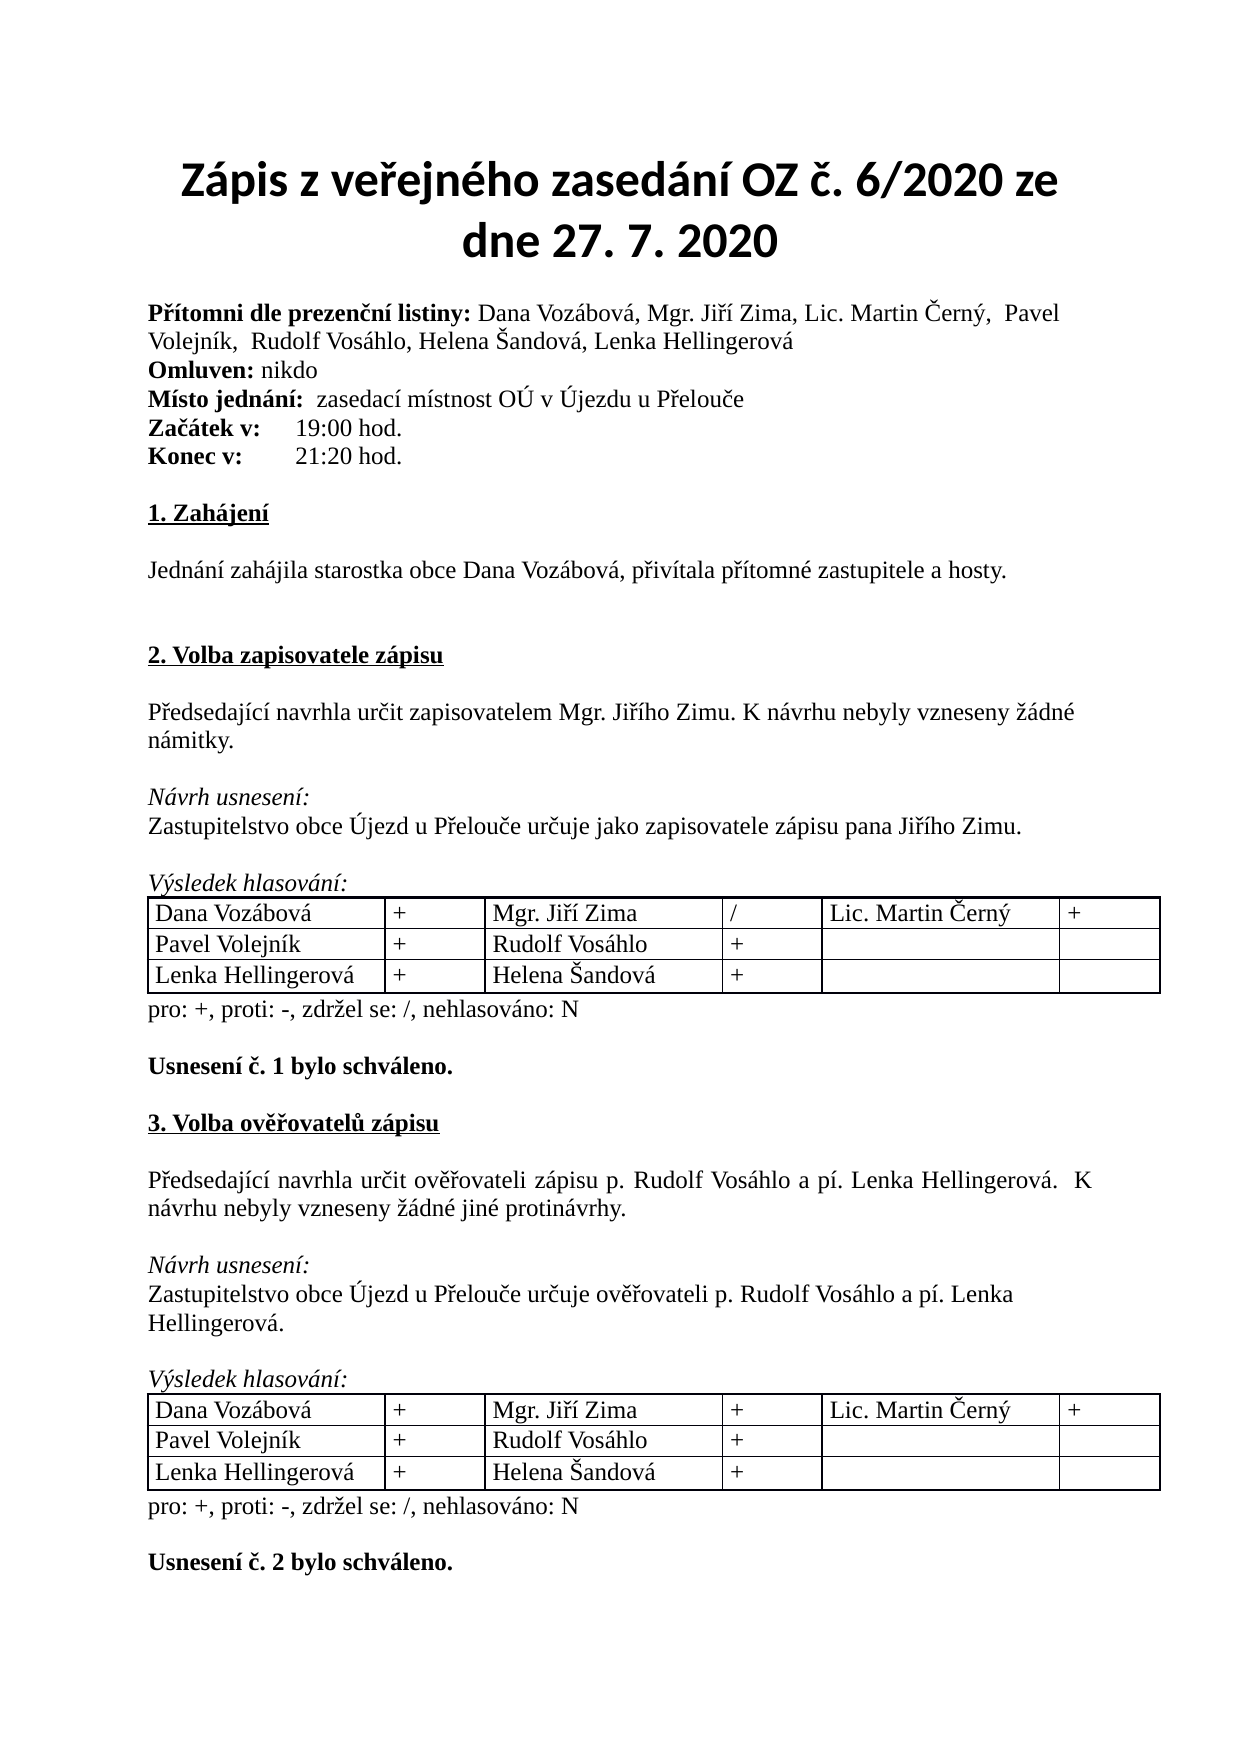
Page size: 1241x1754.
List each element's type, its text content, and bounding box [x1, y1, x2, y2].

table_cell + [723, 1457, 821, 1489]
table_cell [1060, 1457, 1159, 1489]
text 3. Volba ověřovatelů zápisu [148, 1108, 1093, 1137]
text 2. Volba zapisovatele zápisu [148, 640, 1093, 668]
table_cell + [386, 929, 484, 959]
text Omluven: nikdo [148, 355, 1093, 384]
text Jednání zahájila starostka obce Dana Vozábová, přivítala přítomné zastupitele a hosty. [148, 555, 1093, 584]
table_header + [386, 899, 484, 928]
table_cell + [723, 960, 821, 992]
table_header + [386, 1395, 484, 1424]
text Usnesení č. 2 bylo schváleno. [148, 1547, 1093, 1576]
table_header + [1060, 899, 1159, 928]
text Návrh usnesení: [148, 782, 1093, 811]
text Zápis z veřejného zasedání OZ č. 6/2020 ze dne 27. 7. 2020 [148, 148, 1093, 270]
table_cell Helena Šandová [486, 1457, 722, 1489]
table_cell Pavel Volejník [149, 1426, 384, 1456]
table_cell + [386, 1426, 484, 1456]
table_cell + [386, 960, 484, 992]
table_cell [1060, 1426, 1159, 1456]
table_header Dana Vozábová [149, 1395, 384, 1424]
table_cell Helena Šandová [486, 960, 722, 992]
text Předsedající navrhla určit ověřovateli zápisu p. Rudolf Vosáhlo a pí. Lenka Hellingerová. K návrhu nebyly vzneseny žádné jiné protinávrhy. [148, 1165, 1093, 1222]
table_cell [823, 929, 1059, 959]
table_cell [1060, 960, 1159, 992]
text Výsledek hlasování: [148, 868, 1093, 896]
table_cell + [386, 1457, 484, 1489]
table_header Mgr. Jiří Zima [486, 899, 722, 928]
table_cell + [723, 929, 821, 959]
text Přítomni dle prezenční listiny: Dana Vozábová, Mgr. Jiří Zima, Lic. Martin Černý, Pavel Volejník, Rudolf Vosáhlo, Helena Šandová, Lenka Hellingerová [148, 298, 1093, 355]
table_header + [723, 1395, 821, 1424]
text Místo jednání: zasedací místnost OÚ v Újezdu u Přelouče [148, 384, 1093, 413]
text Konec v: 21:20 hod. [148, 441, 1093, 470]
text Usnesení č. 1 bylo schváleno. [148, 1051, 1093, 1080]
table_cell [823, 960, 1059, 992]
text pro: +, proti: -, zdržel se: /, nehlasováno: N [148, 994, 1093, 1022]
table_cell Lenka Hellingerová [149, 1457, 384, 1489]
text pro: +, proti: -, zdržel se: /, nehlasováno: N [148, 1491, 1093, 1519]
text Výsledek hlasování: [148, 1364, 1093, 1393]
table_header Lic. Martin Černý [823, 1395, 1059, 1424]
text Zastupitelstvo obce Újezd u Přelouče určuje jako zapisovatele zápisu pana Jiřího Zimu. [148, 811, 1093, 839]
table_cell Lenka Hellingerová [149, 960, 384, 992]
table_cell [823, 1457, 1059, 1489]
table_header + [1060, 1395, 1159, 1424]
table_cell Rudolf Vosáhlo [486, 1426, 722, 1456]
table_cell Rudolf Vosáhlo [486, 929, 722, 959]
text 1. Zahájení [148, 498, 1093, 527]
table_cell + [723, 1426, 821, 1456]
table_header Dana Vozábová [149, 899, 384, 928]
table_header / [723, 899, 821, 928]
text Návrh usnesení: [148, 1250, 1093, 1279]
table_header Mgr. Jiří Zima [486, 1395, 722, 1424]
text Předsedající navrhla určit zapisovatelem Mgr. Jiřího Zimu. K návrhu nebyly vzneseny žádné námitky. [148, 697, 1093, 754]
table_header Lic. Martin Černý [823, 899, 1059, 928]
table_cell Pavel Volejník [149, 929, 384, 959]
text Začátek v: 19:00 hod. [148, 413, 1093, 441]
text Zastupitelstvo obce Újezd u Přelouče určuje ověřovateli p. Rudolf Vosáhlo a pí. Lenka Hellingerová. [148, 1279, 1093, 1337]
table_cell [1060, 929, 1159, 959]
table_cell [823, 1426, 1059, 1456]
